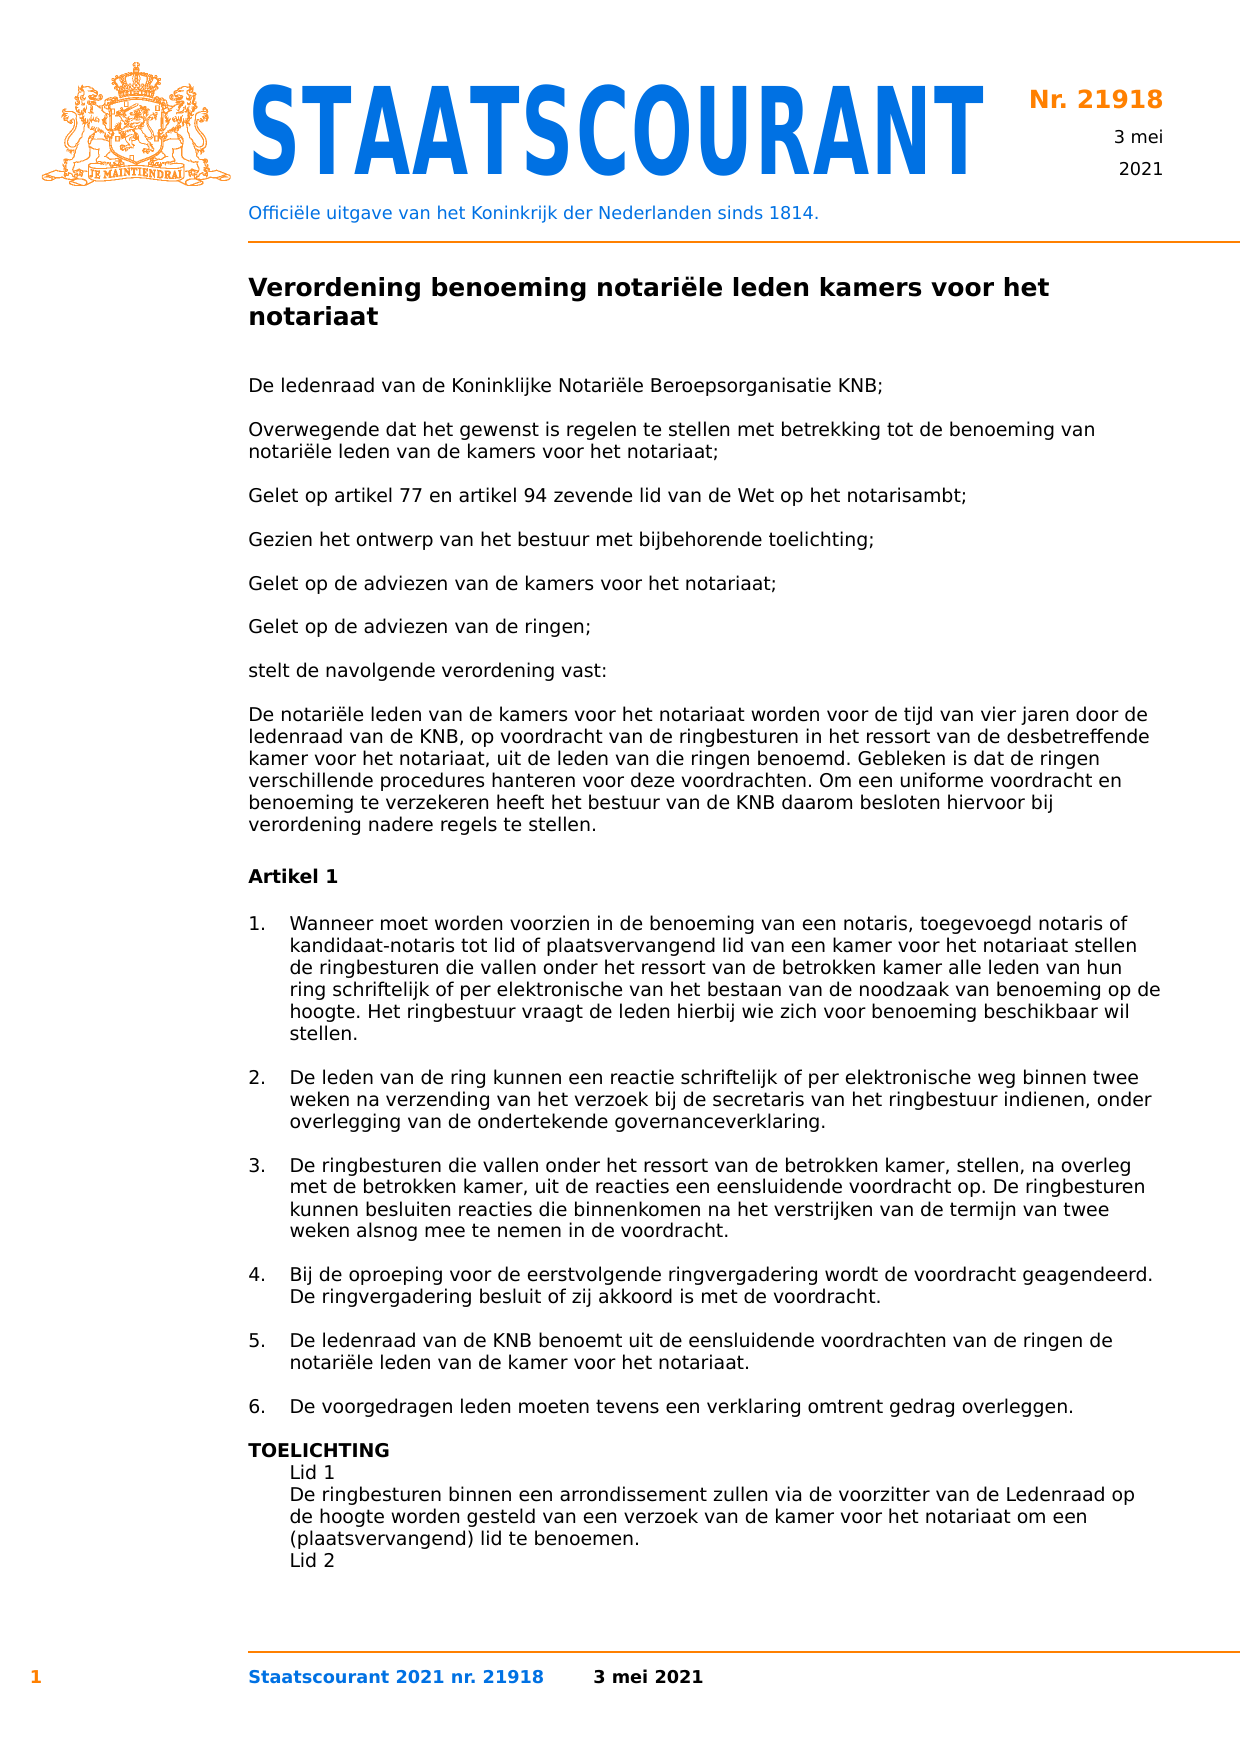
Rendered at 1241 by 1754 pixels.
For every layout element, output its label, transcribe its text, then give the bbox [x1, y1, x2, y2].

table_cell Officiële uitgave van het Koninkrijk der Nederlanden sinds 1814. [248, 203, 1240, 241]
text 2. De leden van de ring kunnen een reactie schriftelijk of per elektronische weg binnen twee weken na verzending van het verzoek bij de secretaris van het ringbestuur indienen, onder overlegging van de ondertekende governanceverklaring. [248, 1067, 1163, 1133]
text Gelet op de adviezen van de kamers voor het notariaat; [248, 572, 1163, 594]
text 5. De ledenraad van de KNB benoemt uit de eensluidende voordrachten van de ringen de notariële leden van de kamer voor het notariaat. [248, 1330, 1163, 1374]
text Overwegende dat het gewenst is regelen te stellen met betrekking tot de benoeming van notariële leden van de kamers voor het notariaat; [248, 419, 1163, 463]
text 1. Wanneer moet worden voorzien in de benoeming van een notaris, toegevoegd notaris of kandidaat-notaris tot lid of plaatsvervangend lid van een kamer voor het notariaat stellen de ringbesturen die vallen onder het ressort van de betrokken kamer alle leden van hun ring schriftelijk of per elektronische van het bestaan van de noodzaak van benoeming op de hoogte. Het ringbestuur vraagt de leden hierbij wie zich voor benoeming beschikbaar wil stellen. [248, 913, 1163, 1045]
table_header [25, 62, 248, 241]
text stelt de navolgende verordening vast: [248, 660, 1163, 682]
text 3. De ringbesturen die vallen onder het ressort van de betrokken kamer, stellen, na overleg met de betrokken kamer, uit de reacties een eensluidende voordracht op. De ringbesturen kunnen besluiten reacties die binnenkomen na het verstrijken van de termijn van twee weken alsnog mee te nemen in de voordracht. [248, 1154, 1163, 1242]
text 6. De voorgedragen leden moeten tevens een verklaring omtrent gedrag overleggen. [248, 1396, 1163, 1418]
text De notariële leden van de kamers voor het notariaat worden voor de tijd van vier jaren door de ledenraad van de KNB, op voordracht van de ringbesturen in het ressort van de desbetreffende kamer voor het notariaat, uit de leden van die ringen benoemd. Gebleken is dat de ringen verschillende procedures hanteren voor deze voordrachten. Om een uniforme voordracht en benoeming te verzekeren heeft het bestuur van de KNB daarom besloten hiervoor bij verordening nadere regels te stellen. [248, 704, 1163, 836]
table_cell 3 mei [998, 121, 1240, 153]
text Gelet op de adviezen van de ringen; [248, 616, 1163, 638]
subtitle Artikel 1 [248, 866, 1163, 888]
text De ringbesturen binnen een arrondissement zullen via de voorzitter van de Ledenraad op de hoogte worden gesteld van een verzoek van de kamer voor het notariaat om een (plaatsvervangend) lid te benoemen. [289, 1484, 1163, 1550]
text De ledenraad van de Koninklijke Notariële Beroepsorganisatie KNB; [248, 375, 1163, 397]
subtitle TOELICHTING [248, 1440, 1163, 1462]
table_cell 2021 [998, 153, 1240, 203]
text Gelet op artikel 77 en artikel 94 zevende lid van de Wet op het notarisambt; [248, 485, 1163, 507]
text Gezien het ontwerp van het bestuur met bijbehorende toelichting; [248, 529, 1163, 551]
subtitle Verordening benoeming notariële leden kamers voor het notariaat [248, 273, 1163, 331]
text 4. Bij de oproeping voor de eerstvolgende ringvergadering wordt de voordracht geagendeerd. De ringvergadering besluit of zij akkoord is met de voordracht. [248, 1264, 1163, 1308]
text Lid 1 [289, 1462, 1163, 1484]
table_header Nr. 21918 [998, 62, 1240, 121]
picture [41, 62, 231, 186]
text Lid 2 [289, 1550, 1163, 1572]
table_header STAATSCOURANT [248, 62, 998, 203]
